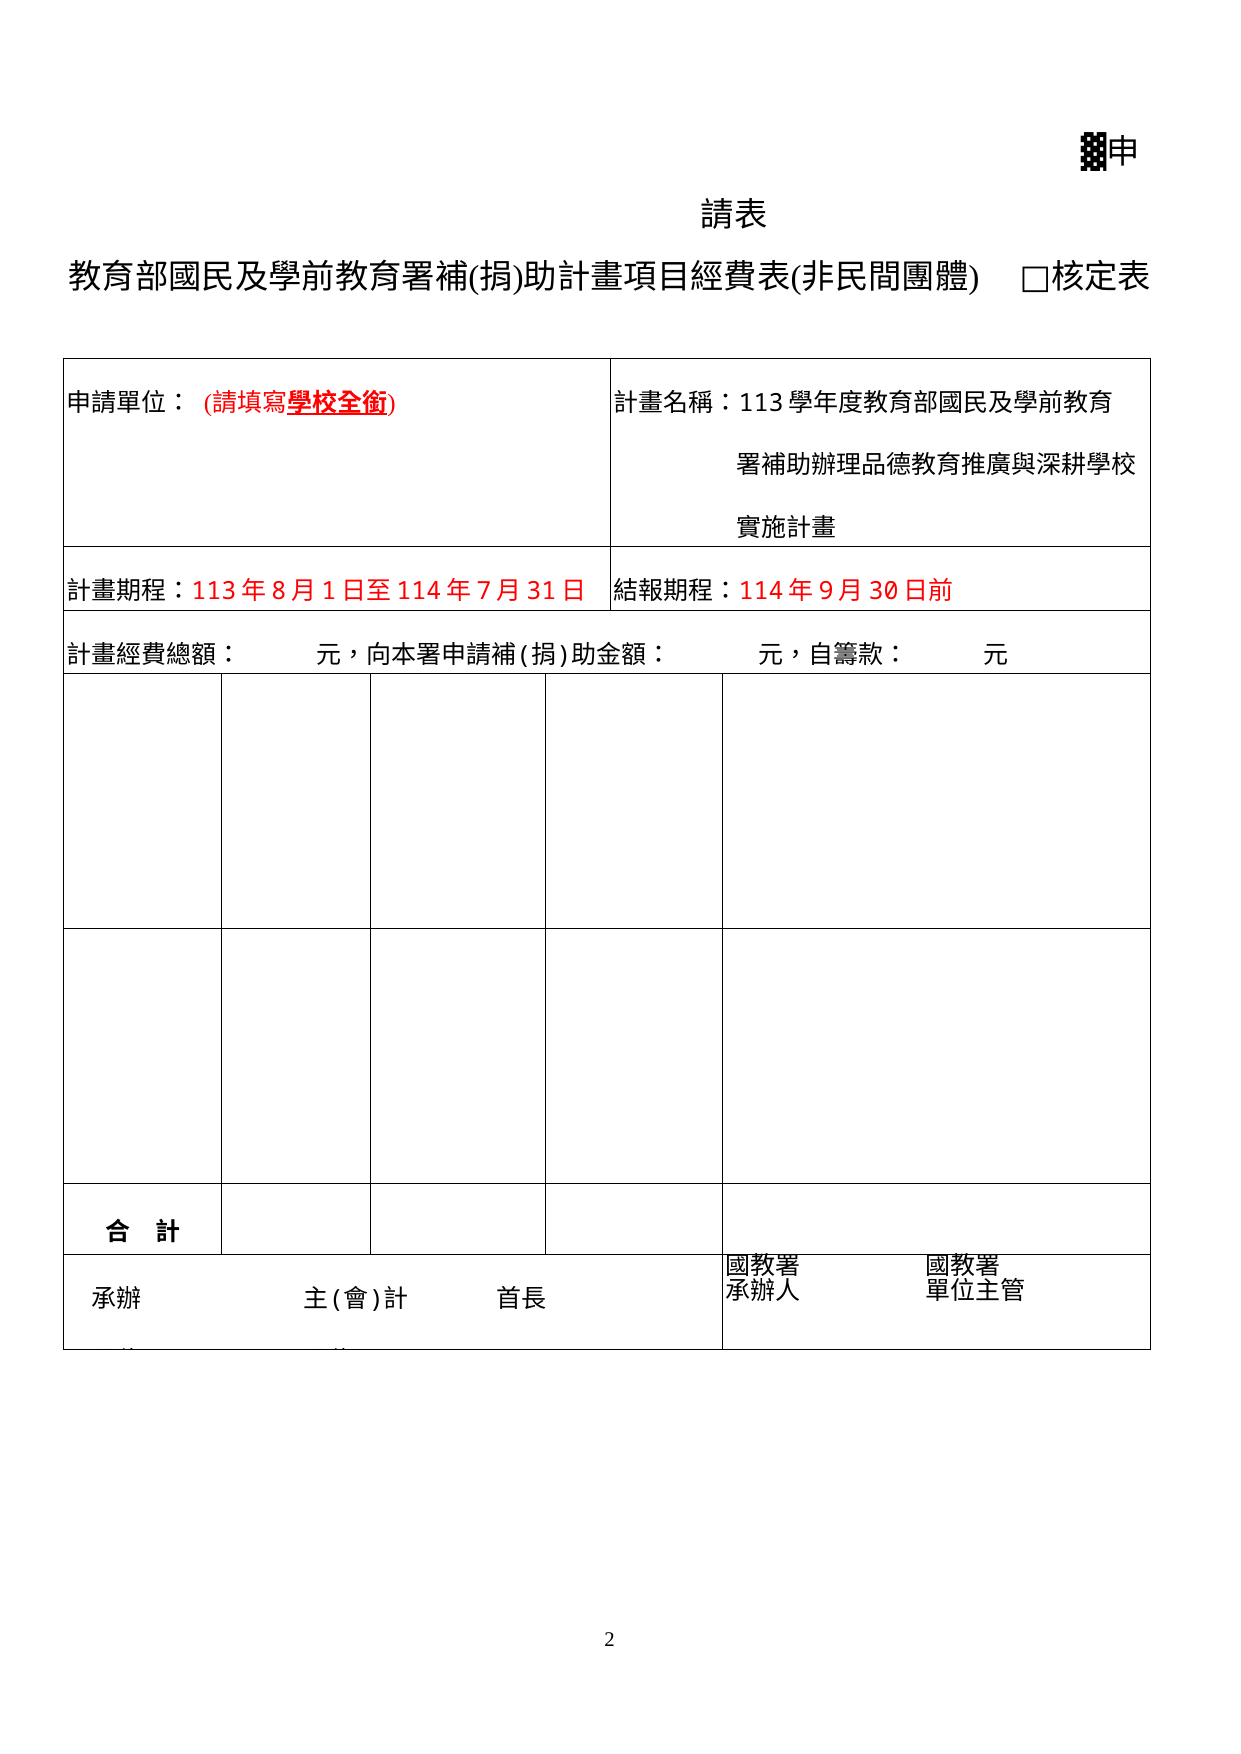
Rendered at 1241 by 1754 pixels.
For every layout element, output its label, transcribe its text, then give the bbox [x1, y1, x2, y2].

table_cell [64, 929, 221, 1183]
table_cell [371, 929, 545, 1183]
table_cell [222, 929, 370, 1183]
table_cell [1151, 1254, 1156, 1348]
table_cell 結報期程：114年9月30日前 [611, 547, 1150, 610]
table_cell [371, 1184, 545, 1254]
table_cell [63, 295, 371, 358]
table_cell [371, 295, 493, 358]
table_cell 計畫經費總額： 元，向本署申請補(捐)助金額： 元，自籌款： 元 [64, 611, 1150, 673]
table_header [63, 108, 371, 233]
table_cell [222, 1184, 370, 1254]
table_cell 計畫名稱：113學年度教育部國民及學前教育署補助辦理品德教育推廣與深耕學校實施計畫 [611, 359, 1150, 546]
table_cell [371, 674, 545, 928]
table_cell [493, 295, 698, 358]
table_cell [1151, 673, 1156, 928]
table_cell [222, 674, 370, 928]
table_cell 承辦 主(會)計 首長 單位 單位 [64, 1255, 722, 1348]
table_cell [1151, 610, 1156, 673]
table_cell [1151, 928, 1156, 1183]
table_header [371, 108, 493, 233]
table_cell [546, 929, 722, 1183]
table_cell [723, 674, 1150, 928]
table_cell [1151, 358, 1156, 546]
table_cell [546, 1184, 722, 1254]
table_cell [698, 295, 1156, 358]
table_cell [64, 674, 221, 928]
table_cell [723, 1184, 1150, 1254]
table_cell 教育部國民及學前教育署補(捐)助計畫項目經費表(非民間團體) □核定表 [63, 233, 1156, 295]
table_header ▓申請表 [698, 108, 1156, 233]
table_cell [1151, 546, 1156, 610]
table_cell 計畫期程：113年8月1日至114年7月31日 [64, 547, 610, 610]
table_cell [723, 929, 1150, 1183]
table_header [493, 108, 698, 233]
table_cell [1151, 1183, 1156, 1254]
table_cell 申請單位： (請填寫學校全銜) [64, 359, 610, 546]
table_cell [546, 674, 722, 928]
table_cell 合 計 [64, 1184, 221, 1254]
table_cell 國教署 國教署 承辦人 單位主管 [723, 1255, 1150, 1348]
